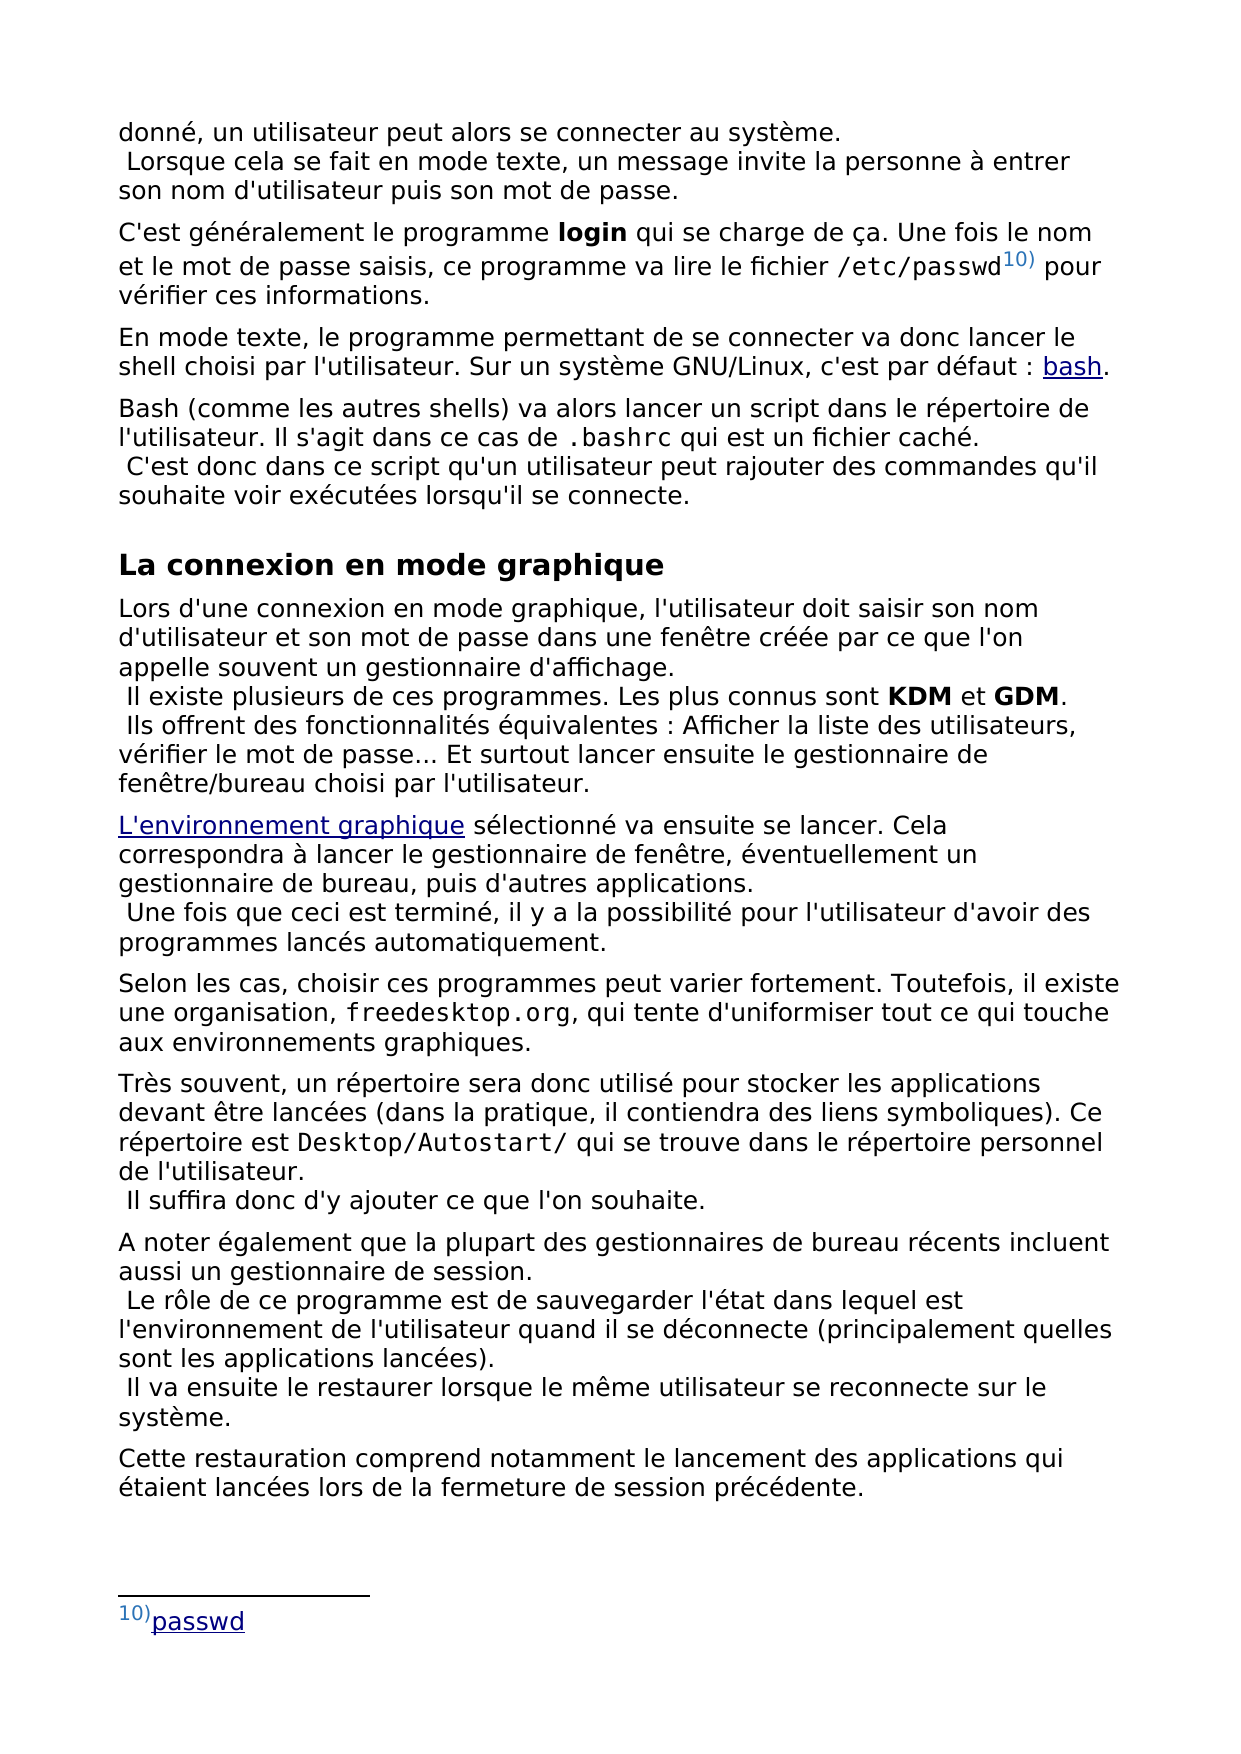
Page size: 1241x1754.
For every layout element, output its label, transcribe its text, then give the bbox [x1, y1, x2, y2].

text Selon les cas, choisir ces programmes peut varier fortement. Toutefois, il existe une organisation, freedesktop.org, qui tente d'uniformiser tout ce qui touche aux environnements graphiques. [118, 969, 1122, 1057]
text Cette restauration comprend notamment le lancement des applications qui étaient lancées lors de la fermeture de session précédente. [118, 1444, 1122, 1503]
text Lors d'une connexion en mode graphique, l'utilisateur doit saisir son nom d'utilisateur et son mot de passe dans une fenêtre créée par ce que l'on appelle souvent un gestionnaire d'affichage. Il existe plusieurs de ces programmes. Les plus connus sont KDM et GDM. Ils offrent des fonctionnalités équivalentes : Afficher la liste des utilisateurs, vérifier le mot de passe... Et surtout lancer ensuite le gestionnaire de fenêtre/bureau choisi par l'utilisateur. [118, 594, 1122, 799]
text donné, un utilisateur peut alors se connecter au système. Lorsque cela se fait en mode texte, un message invite la personne à entrer son nom d'utilisateur puis son mot de passe. [118, 118, 1122, 206]
text Bash (comme les autres shells) va alors lancer un script dans le répertoire de l'utilisateur. Il s'agit dans ce cas de .bashrc qui est un fichier caché. C'est donc dans ce script qu'un utilisateur peut rajouter des commandes qu'il souhaite voir exécutées lorsqu'il se connecte. [118, 394, 1122, 511]
text passwd [118, 1602, 1122, 1636]
text En mode texte, le programme permettant de se connecter va donc lancer le shell choisi par l'utilisateur. Sur un système GNU/Linux, c'est par défaut : bash. [118, 323, 1122, 381]
text L'environnement graphique sélectionné va ensuite se lancer. Cela correspondra à lancer le gestionnaire de fenêtre, éventuellement un gestionnaire de bureau, puis d'autres applications. Une fois que ceci est terminé, il y a la possibilité pour l'utilisateur d'avoir des programmes lancés automatiquement. [118, 811, 1122, 957]
text A noter également que la plupart des gestionnaires de bureau récents incluent aussi un gestionnaire de session. Le rôle de ce programme est de sauvegarder l'état dans lequel est l'environnement de l'utilisateur quand il se déconnecte (principalement quelles sont les applications lancées). Il va ensuite le restaurer lorsque le même utilisateur se reconnecte sur le système. [118, 1228, 1122, 1432]
text Très souvent, un répertoire sera donc utilisé pour stocker les applications devant être lancées (dans la pratique, il contiendra des liens symboliques). Ce répertoire est Desktop/Autostart/ qui se trouve dans le répertoire personnel de l'utilisateur. Il suffira donc d'y ajouter ce que l'on souhaite. [118, 1069, 1122, 1215]
text C'est généralement le programme login qui se charge de ça. Une fois le nom et le mot de passe saisis, ce programme va lire le fichier /etc/passwd pour vérifier ces informations. [118, 218, 1122, 311]
subtitle La connexion en mode graphique [118, 548, 1122, 582]
